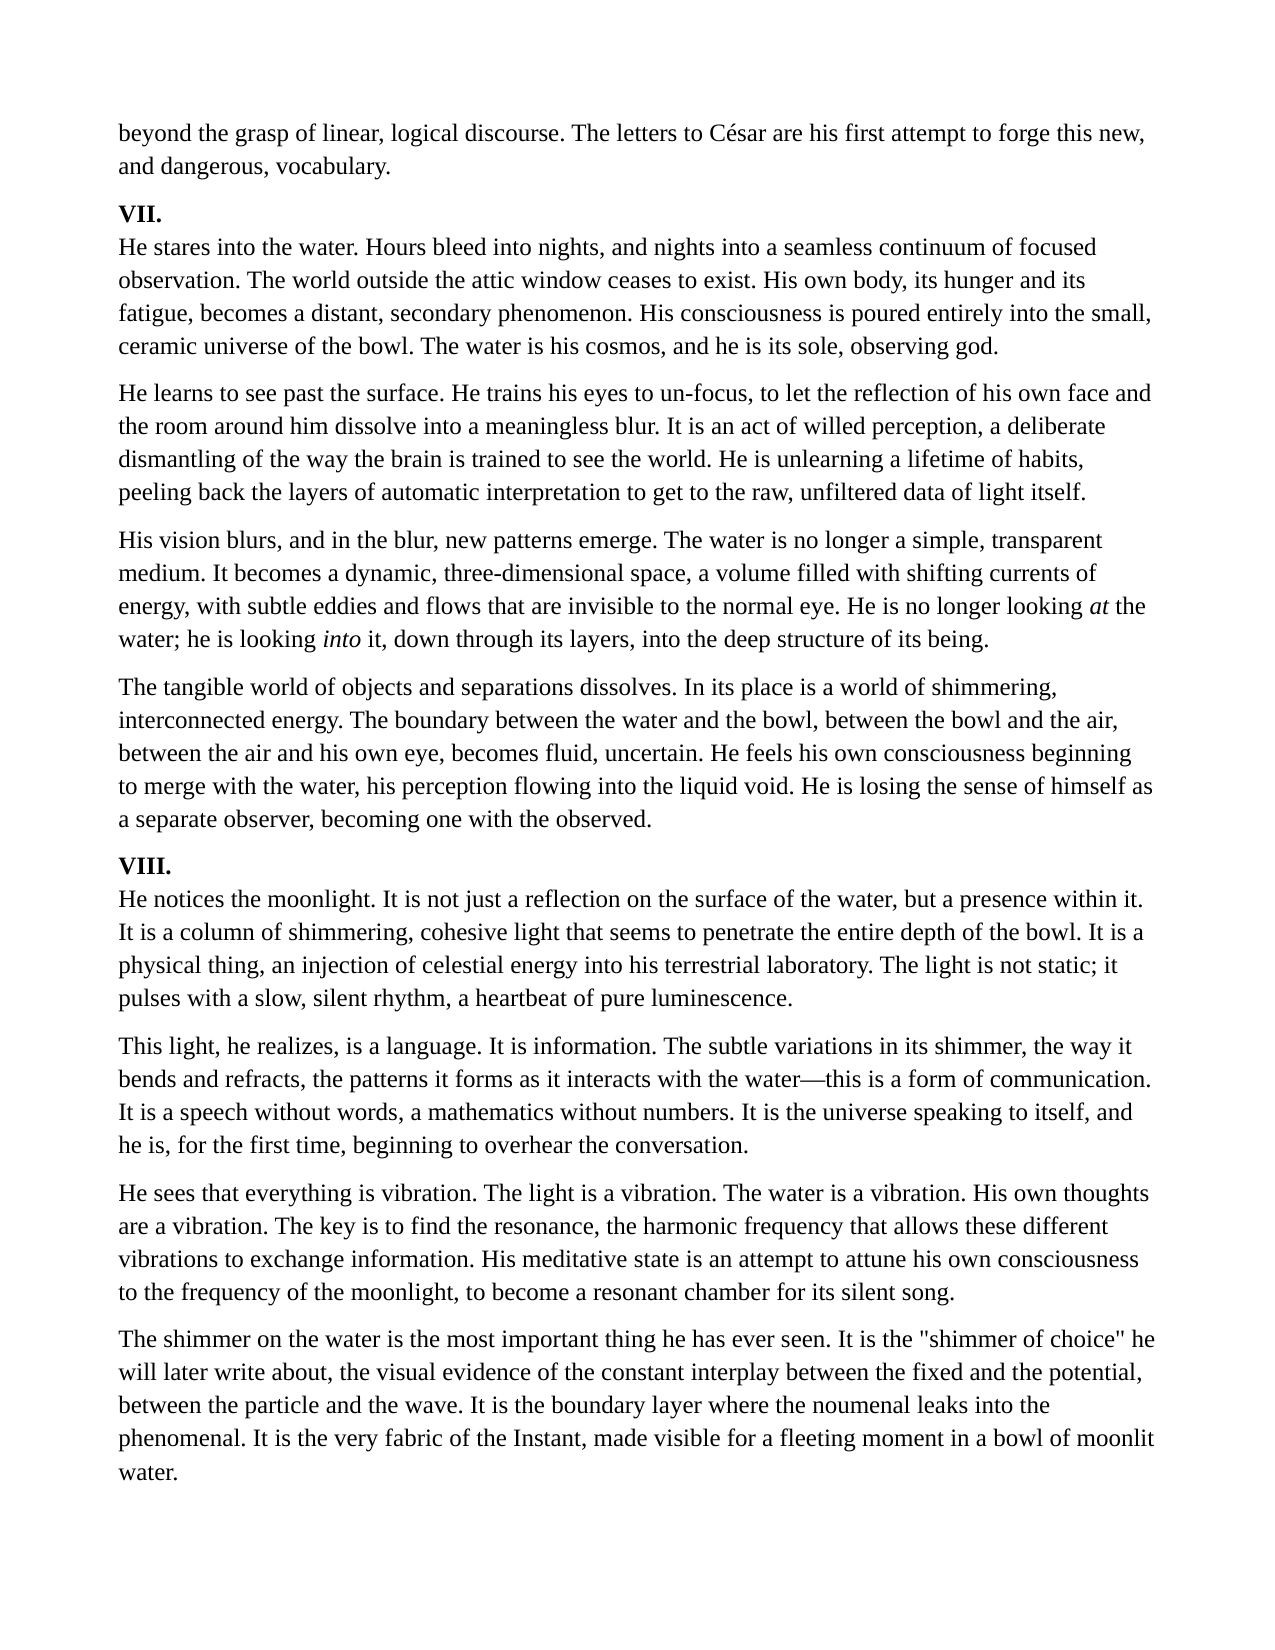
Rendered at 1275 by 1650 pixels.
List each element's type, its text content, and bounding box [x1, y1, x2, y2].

text He learns to see past the surface. He trains his eyes to un-focus, to let the reflection of his own face and the room around him dissolve into a meaningless blur. It is an act of willed perception, a deliberate dismantling of the way the brain is trained to see the world. He is unlearning a lifetime of habits, peeling back the layers of automatic interpretation to get to the raw, unfiltered data of light itself. [118, 378, 1157, 506]
text The tangible world of objects and separations dissolves. In its place is a world of shimmering, interconnected energy. The boundary between the water and the bowl, between the bowl and the air, between the air and his own eye, becomes fluid, uncertain. He feels his own consciousness beginning to merge with the water, his perception flowing into the liquid void. He is losing the sense of himself as a separate observer, becoming one with the observed. [118, 672, 1157, 833]
text beyond the grasp of linear, logical discourse. The letters to César are his first attempt to forge this new, and dangerous, vocabulary. [118, 118, 1157, 180]
text VIII. He notices the moonlight. It is not just a reflection on the surface of the water, but a presence within it. It is a column of shimmering, cohesive light that seems to penetrate the entire depth of the bowl. It is a physical thing, an injection of celestial energy into his terrestrial laboratory. The light is not static; it pulses with a slow, silent rhythm, a heartbeat of pure luminescence. [118, 851, 1157, 1012]
text The shimmer on the water is the most important thing he has ever seen. It is the "shimmer of choice" he will later write about, the visual evidence of the constant interplay between the fixed and the potential, between the particle and the wave. It is the boundary layer where the noumenal leaks into the phenomenal. It is the very fabric of the Instant, made visible for a fleeting moment in a bowl of moonlit water. [118, 1324, 1157, 1485]
text VII. He stares into the water. Hours bleed into nights, and nights into a seamless continuum of focused observation. The world outside the attic window ceases to exist. His own body, its hunger and its fatigue, becomes a distant, secondary phenomenon. His consciousness is poured entirely into the small, ceramic universe of the bowl. The water is his cosmos, and he is its sole, observing god. [118, 199, 1157, 359]
text His vision blurs, and in the blur, new patterns emerge. The water is no longer a simple, transparent medium. It becomes a dynamic, three-dimensional space, a volume filled with shifting currents of energy, with subtle eddies and flows that are invisible to the normal eye. He is no longer looking at the water; he is looking into it, down through its layers, into the deep structure of its being. [118, 525, 1157, 653]
text This light, he realizes, is a language. It is information. The subtle variations in its shimmer, the way it bends and refracts, the patterns it forms as it interacts with the water—this is a form of communication. It is a speech without words, a mathematics without numbers. It is the universe speaking to itself, and he is, for the first time, beginning to overhear the conversation. [118, 1031, 1157, 1159]
text He sees that everything is vibration. The light is a vibration. The water is a vibration. His own thoughts are a vibration. The key is to find the resonance, the harmonic frequency that allows these different vibrations to exchange information. His meditative state is an attempt to attune his own consciousness to the frequency of the moonlight, to become a resonant chamber for its silent song. [118, 1178, 1157, 1306]
